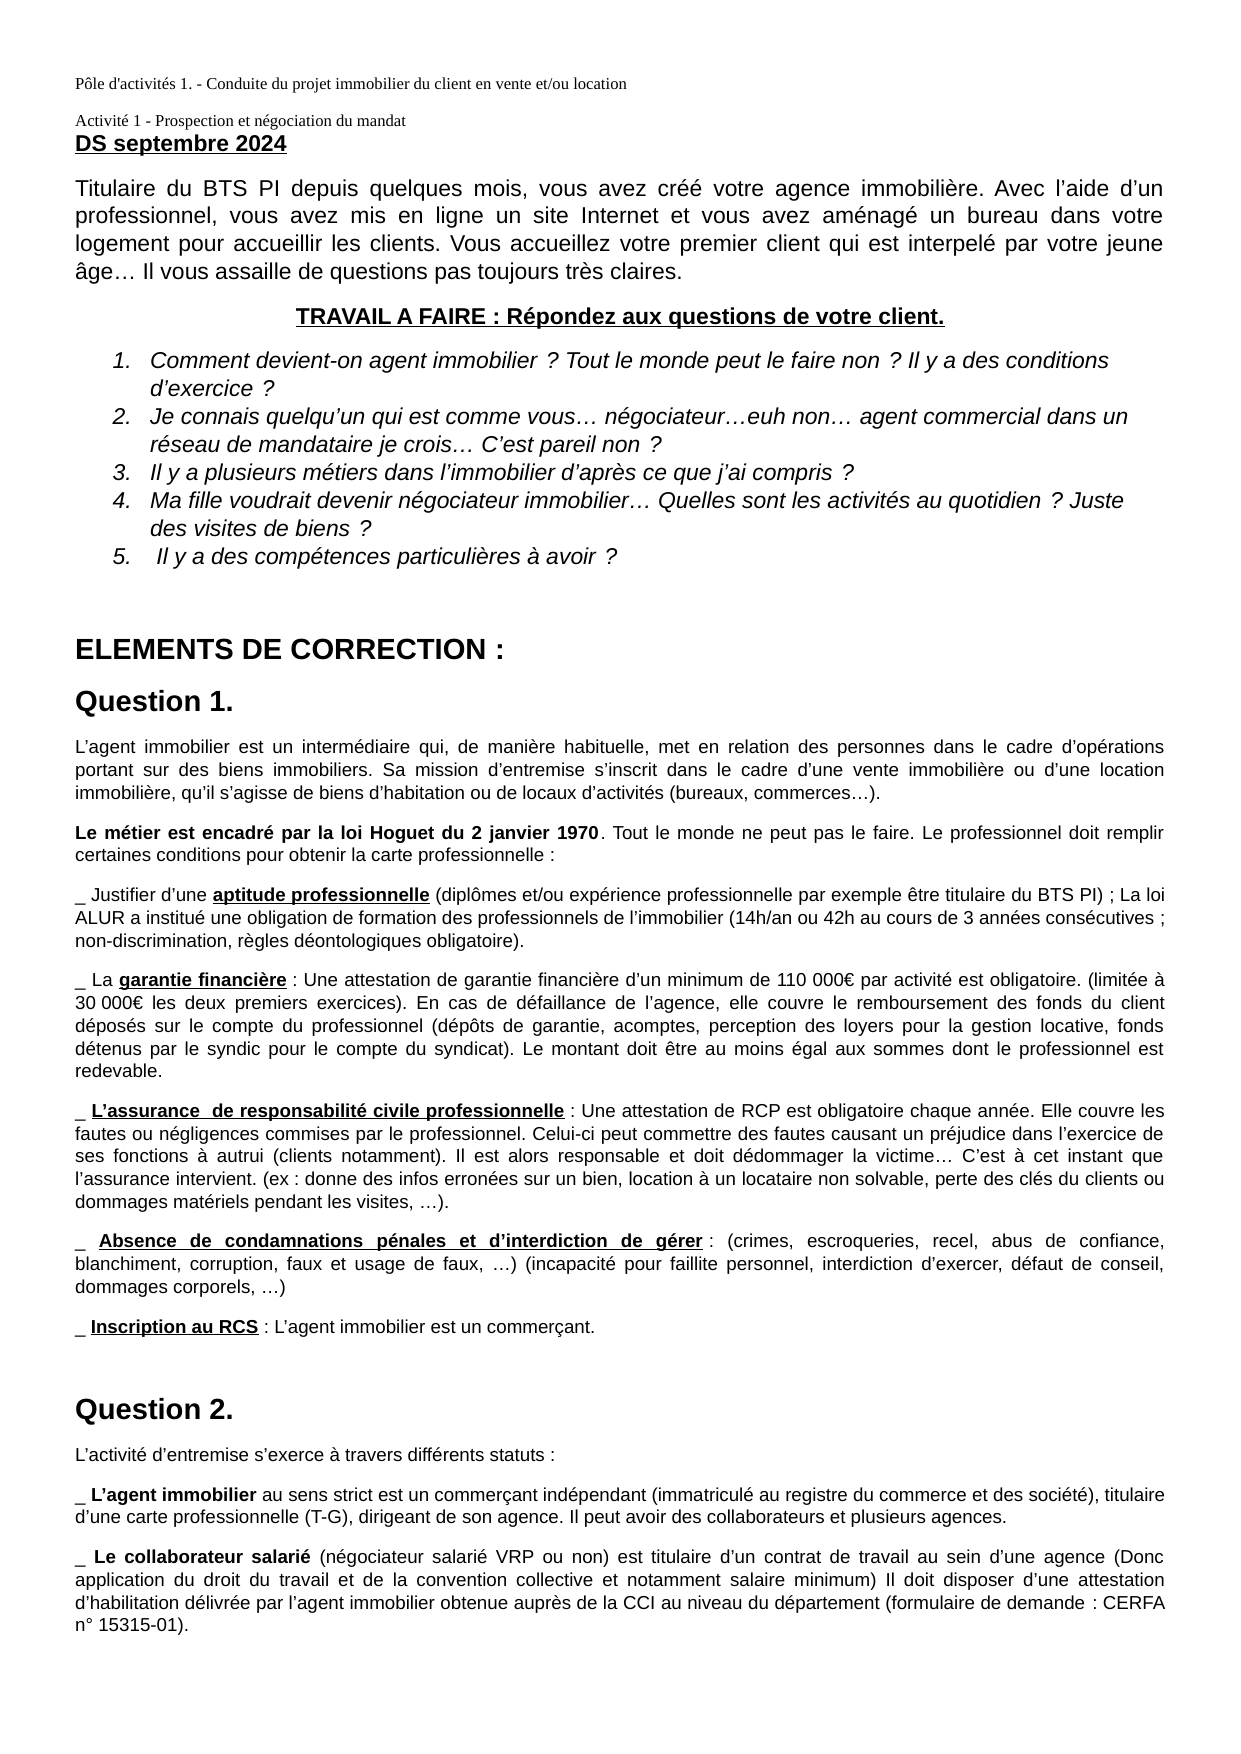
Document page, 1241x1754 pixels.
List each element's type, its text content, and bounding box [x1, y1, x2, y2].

text L’agent immobilier est un intermédiaire qui, de manière habituelle, met en relation des personnes dans le cadre d’opérations portant sur des biens immobiliers. Sa mission d’entremise s’inscrit dans le cadre d’une vente immobilière ou d’une location immobilière, qu’il s’agisse de biens d’habitation ou de locaux d’activités (bureaux, commerces…). [75, 736, 1165, 803]
text _ L’assurance de responsabilité civile professionnelle : Une attestation de RCP est obligatoire chaque année. Elle couvre les fautes ou négligences commises par le professionnel. Celui-ci peut commettre des fautes causant un préjudice dans l’exercice de ses fonctions à autrui (clients notamment). Il est alors responsable et doit dédommager la victime… C’est à cet instant que l’assurance intervient. (ex : donne des infos erronées sur un bien, location à un locataire non solvable, perte des clés du clients ou dommages matériels pendant les visites, …). [75, 1099, 1165, 1212]
text _ Inscription au RCS : L’agent immobilier est un commerçant. [75, 1315, 1165, 1337]
text Le métier est encadré par la loi Hoguet du 2 janvier 1970. Tout le monde ne peut pas le faire. Le professionnel doit remplir certaines conditions pour obtenir la carte professionnelle : [75, 821, 1165, 866]
text _ La garantie financière : Une attestation de garantie financière d’un minimum de 110 000€ par activité est obligatoire. (limitée à 30 000€ les deux premiers exercices). En cas de défaillance de l’agence, elle couvre le remboursement des fonds du client déposés sur le compte du professionnel (dépôts de garantie, acomptes, perception des loyers pour la gestion locative, fonds détenus par le syndic pour le compte du syndicat). Le montant doit être au moins égal aux sommes dont le professionnel est redevable. [75, 969, 1165, 1082]
text Titulaire du BTS PI depuis quelques mois, vous avez créé votre agence immobilière. Avec l’aide d’un professionnel, vous avez mis en ligne un site Internet et vous avez aménagé un bureau dans votre logement pour accueillir les clients. Vous accueillez votre premier client qui est interpelé par votre jeune âge… Il vous assaille de questions pas toujours très claires. [75, 174, 1165, 284]
list Ma fille voudrait devenir négociateur immobilier… Quelles sont les activités au quotidien ? Juste des visites de biens ? [112, 487, 1165, 541]
text DS septembre 2024 [75, 130, 1165, 156]
list Il y a des compétences particulières à avoir ? [112, 543, 1165, 569]
text ELEMENTS DE CORRECTION : [75, 632, 1165, 666]
text _ Absence de condamnations pénales et d’interdiction de gérer : (crimes, escroqueries, recel, abus de confiance, blanchiment, corruption, faux et usage de faux, …) (incapacité pour faillite personnel, interdiction d’exercer, défaut de conseil, dommages corporels, …) [75, 1230, 1165, 1297]
list Je connais quelqu’un qui est comme vous… négociateur…euh non… agent commercial dans un réseau de mandataire je crois… C’est pareil non ? [112, 403, 1165, 457]
text _ L’agent immobilier au sens strict est un commerçant indépendant (immatriculé au registre du commerce et des société), titulaire d’une carte professionnelle (T-G), dirigeant de son agence. Il peut avoir des collaborateurs et plusieurs agences. [75, 1483, 1165, 1528]
text _ Le collaborateur salarié (négociateur salarié VRP ou non) est titulaire d’un contrat de travail au sein d’une agence (Donc application du droit du travail et de la convention collective et notamment salaire minimum) Il doit disposer d’une attestation d’habilitation délivrée par l’agent immobilier obtenue auprès de la CCI au niveau du département (formulaire de demande : CERFA n° 15315-01). [75, 1546, 1165, 1636]
text _ Justifier d’une aptitude professionnelle (diplômes et/ou expérience professionnelle par exemple être titulaire du BTS PI) ; La loi ALUR a institué une obligation de formation des professionnels de l’immobilier (14h/an ou 42h au cours de 3 années consécutives ; non-discrimination, règles déontologiques obligatoire). [75, 884, 1165, 951]
list Il y a plusieurs métiers dans l’immobilier d’après ce que j’ai compris ? [112, 459, 1165, 485]
text Question 1. [75, 684, 1165, 718]
list Comment devient-on agent immobilier ? Tout le monde peut le faire non ? Il y a des conditions d’exercice ? [112, 347, 1165, 402]
text TRAVAIL A FAIRE : Répondez aux questions de votre client. [75, 303, 1165, 329]
text Question 2. [75, 1392, 1165, 1425]
text L’activité d’entremise s’exerce à travers différents statuts : [75, 1444, 1165, 1466]
